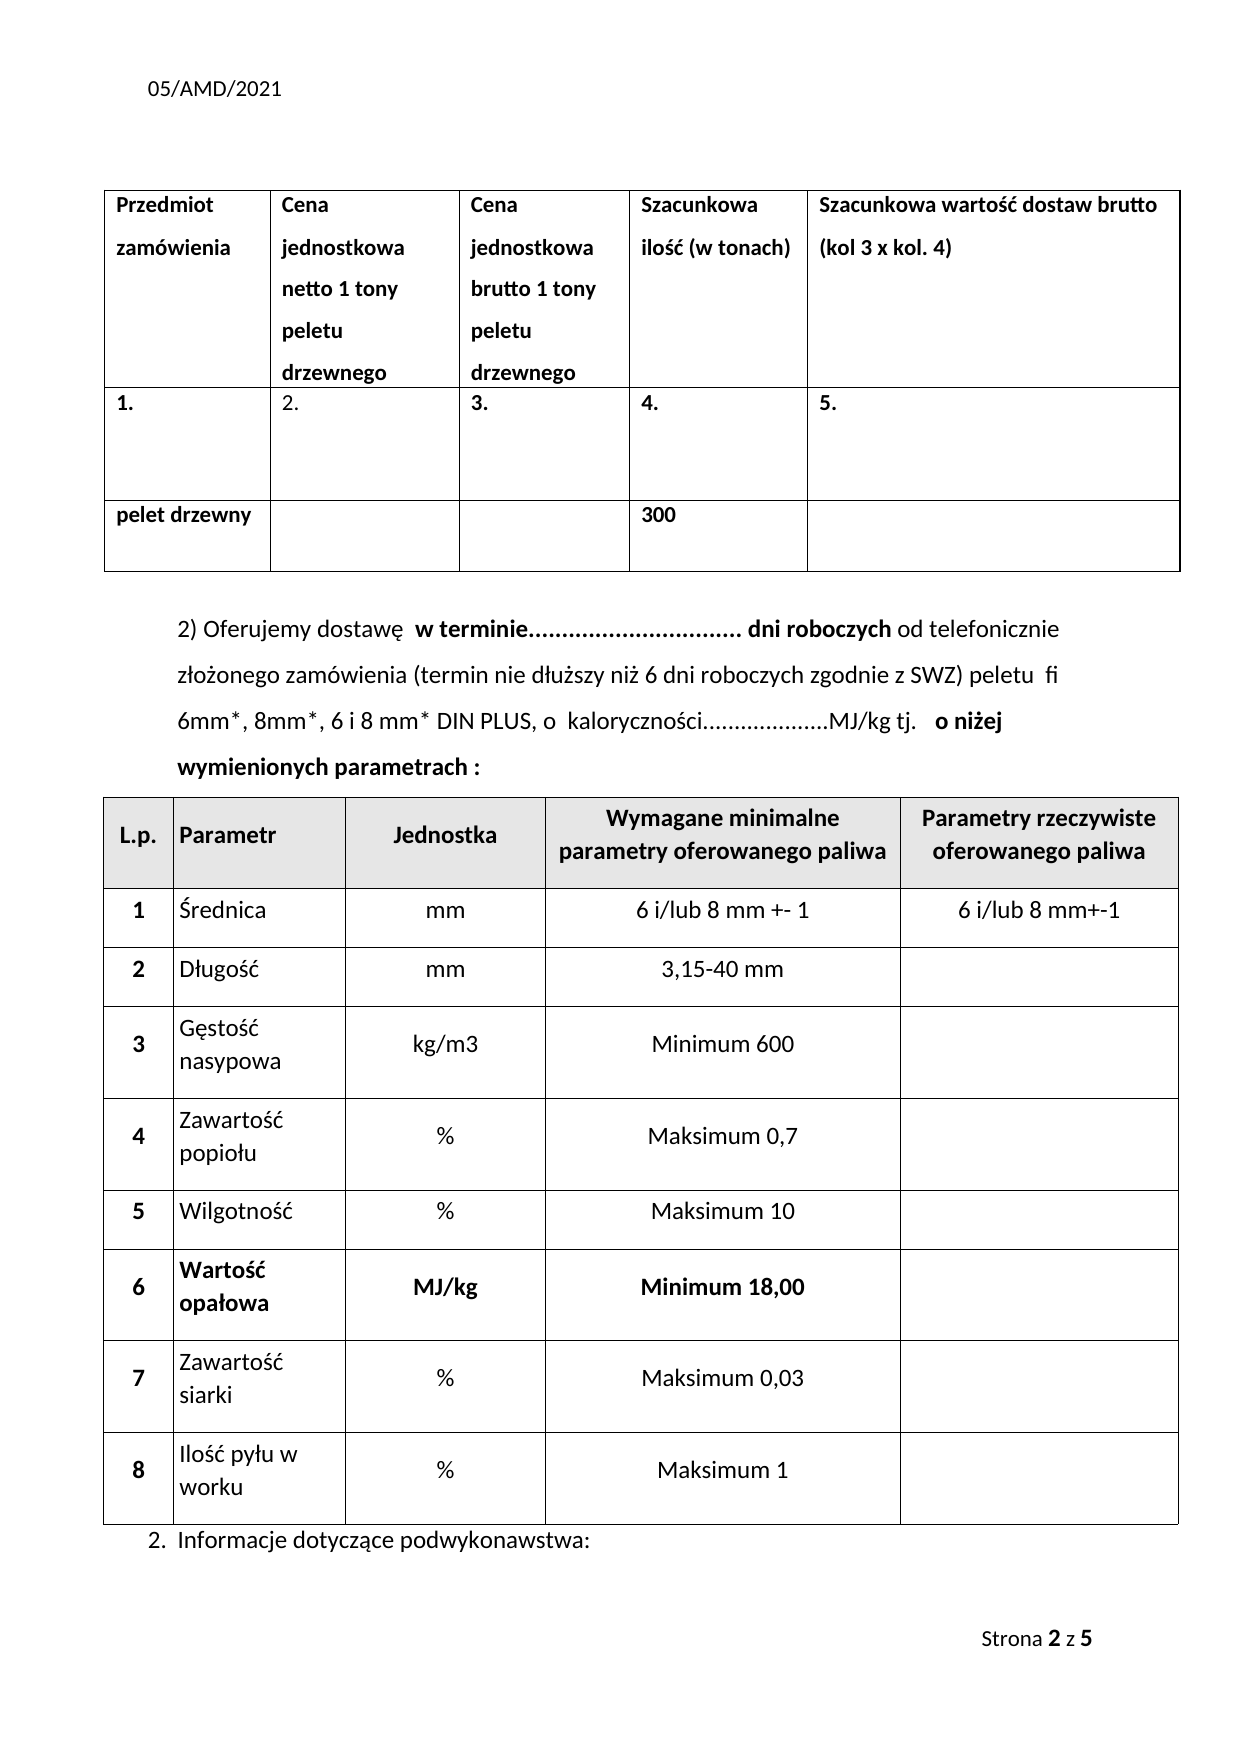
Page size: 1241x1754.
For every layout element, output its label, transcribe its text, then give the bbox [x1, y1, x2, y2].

table_cell [901, 1250, 1178, 1340]
table_cell 8 [104, 1433, 173, 1524]
table_cell 2. [271, 388, 459, 499]
table_header Szacunkowa wartość dostaw brutto (kol 3 x kol. 4) [808, 191, 1179, 387]
table_header Przedmiot zamówienia [105, 191, 270, 387]
table_cell MJ/kg [346, 1250, 545, 1340]
table_cell [901, 1341, 1178, 1432]
table_cell 4 [104, 1099, 173, 1189]
table_cell [901, 1099, 1178, 1189]
table_cell Maksimum 0,03 [546, 1341, 900, 1432]
table_header Cena jednostkowa netto 1 tony peletu drzewnego [271, 191, 459, 387]
table_cell Maksimum 0,7 [546, 1099, 900, 1189]
table_cell Wilgotność [174, 1191, 345, 1248]
table_cell 1. [105, 388, 270, 499]
table_header Jednostka [346, 798, 545, 888]
table_cell Ilość pyłu w worku [174, 1433, 345, 1524]
table_cell Zawartość siarki [174, 1341, 345, 1432]
table_cell % [346, 1433, 545, 1524]
table_header L.p. [104, 798, 173, 888]
table_header Parametry rzeczywiste oferowanego paliwa [901, 798, 1178, 888]
table_header Wymagane minimalne parametry oferowanego paliwa [546, 798, 900, 888]
table_cell [901, 948, 1178, 1006]
table_cell Wartość opałowa [174, 1250, 345, 1340]
table_cell Zawartość popiołu [174, 1099, 345, 1189]
table_cell Maksimum 1 [546, 1433, 900, 1524]
table_cell kg/m3 [346, 1007, 545, 1098]
table_cell Długość [174, 948, 345, 1006]
table_header Cena jednostkowa brutto 1 tony peletu drzewnego [460, 191, 629, 387]
table_cell 5. [808, 388, 1179, 499]
table_cell mm [346, 948, 545, 1006]
table_cell % [346, 1341, 545, 1432]
table_header Parametr [174, 798, 345, 888]
table_cell Minimum 600 [546, 1007, 900, 1098]
table_cell Średnica [174, 889, 345, 947]
table_cell [901, 1433, 1178, 1524]
table_cell Gęstość nasypowa [174, 1007, 345, 1098]
table_header Szacunkowa ilość (w tonach) [630, 191, 807, 387]
table_cell 3,15-40 mm [546, 948, 900, 1006]
table_cell 1 [104, 889, 173, 947]
table_cell [901, 1007, 1178, 1098]
list Informacje dotyczące podwykonawstwa: [148, 1525, 1093, 1554]
table_cell pelet drzewny [105, 501, 270, 571]
table_cell 7 [104, 1341, 173, 1432]
table_cell [808, 501, 1179, 571]
table_cell 3 [104, 1007, 173, 1098]
table_cell Minimum 18,00 [546, 1250, 900, 1340]
table_cell 3. [460, 388, 629, 499]
table_cell % [346, 1099, 545, 1189]
table_cell 6 i/lub 8 mm+-1 [901, 889, 1178, 947]
table_cell [901, 1191, 1178, 1248]
table_cell mm [346, 889, 545, 947]
table_cell [460, 501, 629, 571]
table_cell 4. [630, 388, 807, 499]
table_cell Maksimum 10 [546, 1191, 900, 1248]
table_cell [271, 501, 459, 571]
table_cell % [346, 1191, 545, 1248]
table_cell 2 [104, 948, 173, 1006]
list 2) Oferujemy dostawę w terminie................................ dni roboczych od telefonicznie złożonego zamówienia (termin nie dłuższy niż 6 dni roboczych zgodnie z SWZ) peletu fi 6mm*, 8mm*, 6 i 8 mm* DIN PLUS, o kaloryczności....................MJ/kg tj. o niżej wymienionych parametrach : [148, 614, 1093, 781]
table_cell 5 [104, 1191, 173, 1248]
table_cell 300 [630, 501, 807, 571]
table_cell 6 [104, 1250, 173, 1340]
table_cell 6 i/lub 8 mm +- 1 [546, 889, 900, 947]
